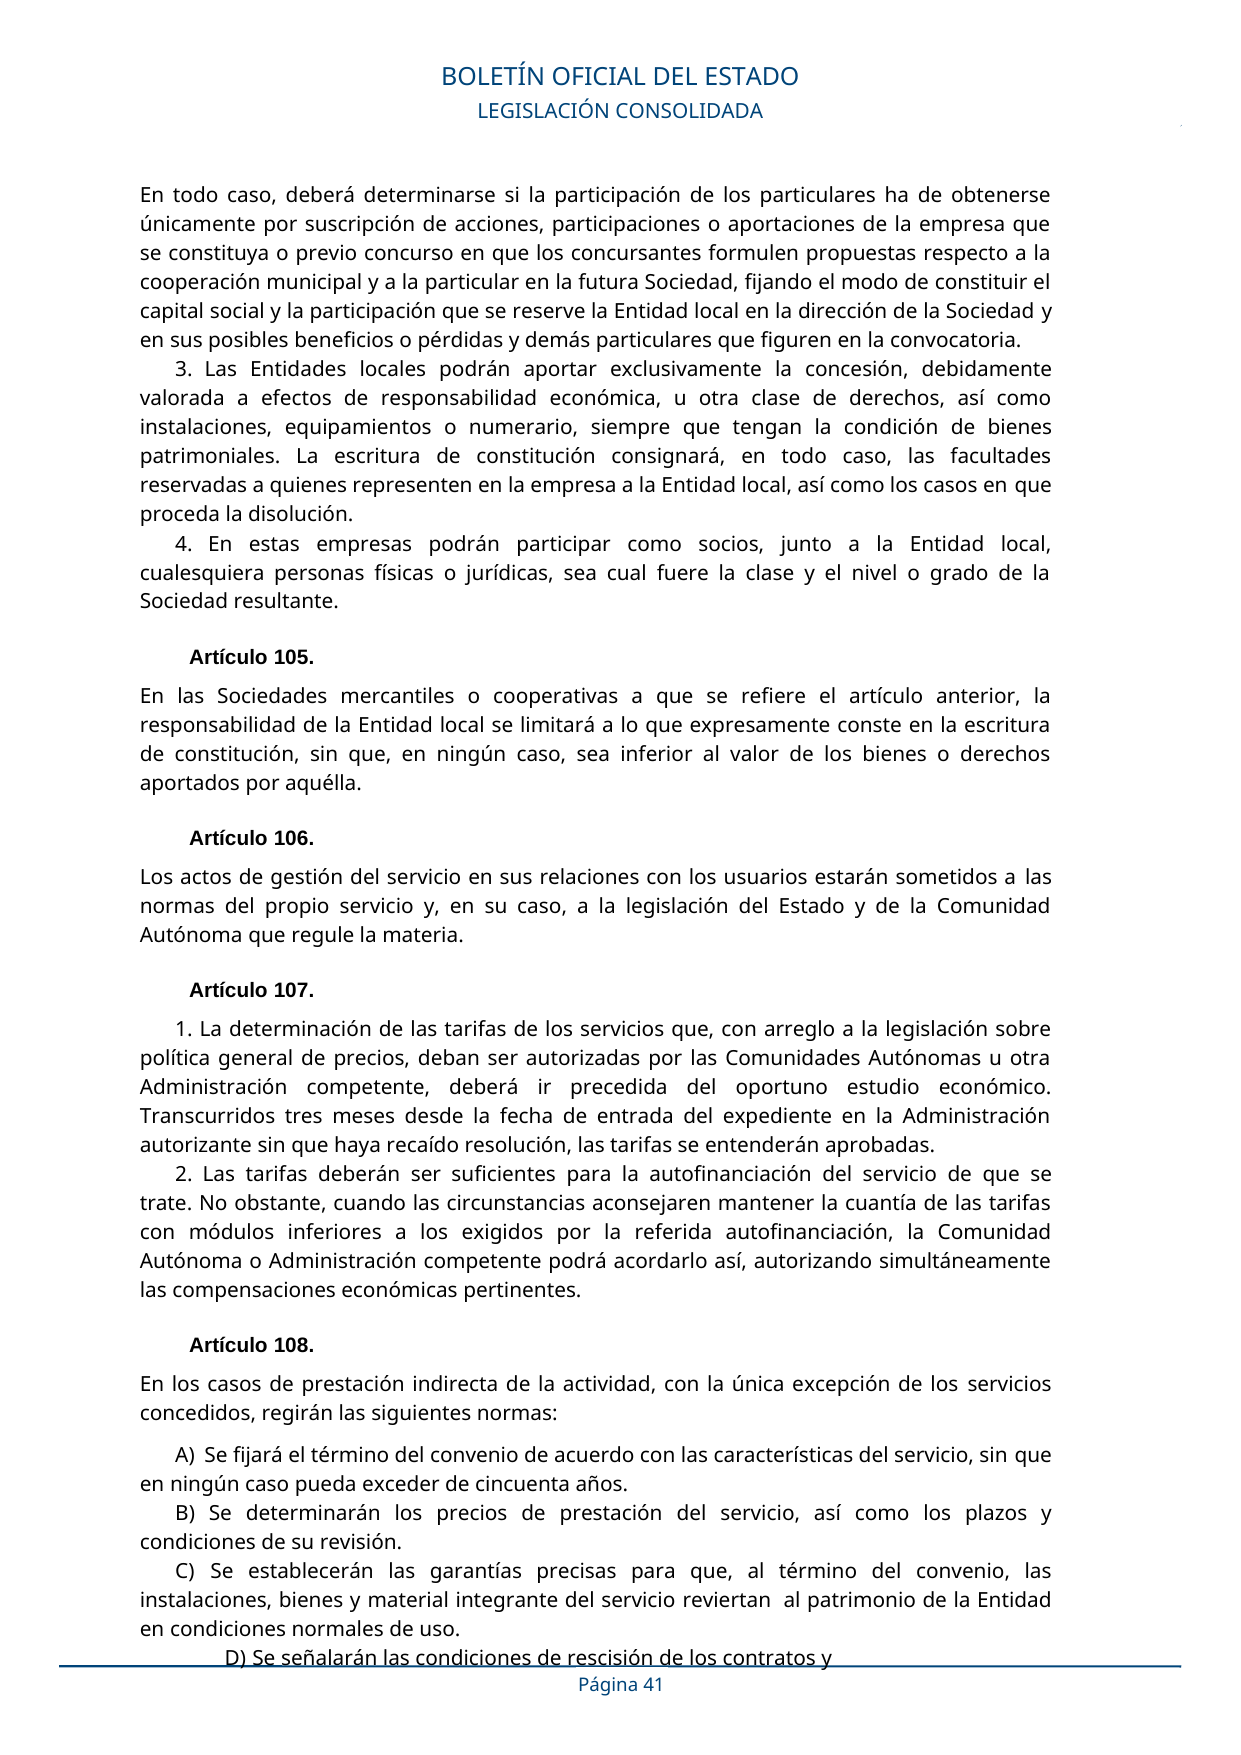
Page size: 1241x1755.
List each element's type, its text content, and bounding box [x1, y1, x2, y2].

list Las tarifas deberán ser suficientes para la autofinanciación del servicio de que se trate. No obstante, cuando las circunstancias aconsejaren mantener la cuantía de las tarifas con módulos inferiores a los exigidos por la referida autofinanciación, la Comunidad Autónoma o Administración competente podrá acordarlo así, autorizando simultáneamente las compensaciones económicas pertinentes. [139, 1159, 1052, 1303]
list Se señalarán las condiciones de rescisión de los contratos y [224, 1643, 1184, 1672]
list Se determinarán los precios de prestación del servicio, así como los plazos y condiciones de su revisión. [139, 1498, 1052, 1555]
subtitle Artículo 105. [189, 645, 1184, 669]
subtitle Artículo 106. [189, 826, 1184, 850]
list La determinación de las tarifas de los servicios que, con arreglo a la legislación sobre política general de precios, deban ser autorizadas por las Comunidades Autónomas u otra Administración competente, deberá ir precedida del oportuno estudio económico. Transcurridos tres meses desde la fecha de entrada del expediente en la Administración autorizante sin que haya recaído resolución, las tarifas se entenderán aprobadas. [139, 1014, 1052, 1158]
text En los casos de prestación indirecta de la actividad, con la única excepción de los servicios concedidos, regirán las siguientes normas: [139, 1369, 1052, 1427]
list Se establecerán las garantías precisas para que, al término del convenio, las instalaciones, bienes y material integrante del servicio reviertan al patrimonio de la Entidad en condiciones normales de uso. [139, 1556, 1052, 1642]
list Se fijará el término del convenio de acuerdo con las características del servicio, sin que en ningún caso pueda exceder de cincuenta años. [139, 1440, 1052, 1497]
subtitle Artículo 107. [189, 978, 1184, 1002]
list En estas empresas podrán participar como socios, junto a la Entidad local, cualesquiera personas físicas o jurídicas, sea cual fuere la clase y el nivel o grado de la Sociedad resultante. [139, 529, 1052, 615]
subtitle Artículo 108. [189, 1333, 1184, 1357]
text Los actos de gestión del servicio en sus relaciones con los usuarios estarán sometidos a las normas del propio servicio y, en su caso, a la legislación del Estado y de la Comunidad Autónoma que regule la materia. [139, 862, 1052, 948]
text En las Sociedades mercantiles o cooperativas a que se refiere el artículo anterior, la responsabilidad de la Entidad local se limitará a lo que expresamente conste en la escritura de constitución, sin que, en ningún caso, sea inferior al valor de los bienes o derechos aportados por aquélla. [139, 681, 1052, 796]
text En todo caso, deberá determinarse si la participación de los particulares ha de obtenerse únicamente por suscripción de acciones, participaciones o aportaciones de la empresa que se constituya o previo concurso en que los concursantes formulen propuestas respecto a la cooperación municipal y a la particular en la futura Sociedad, fijando el modo de constituir el capital social y la participación que se reserve la Entidad local en la dirección de la Sociedad y en sus posibles beneficios o pérdidas y demás particulares que figuren en la convocatoria. [139, 180, 1052, 353]
list Las Entidades locales podrán aportar exclusivamente la concesión, debidamente valorada a efectos de responsabilidad económica, u otra clase de derechos, así como instalaciones, equipamientos o numerario, siempre que tengan la condición de bienes patrimoniales. La escritura de constitución consignará, en todo caso, las facultades reservadas a quienes representen en la empresa a la Entidad local, así como los casos en que proceda la disolución. [139, 354, 1052, 528]
